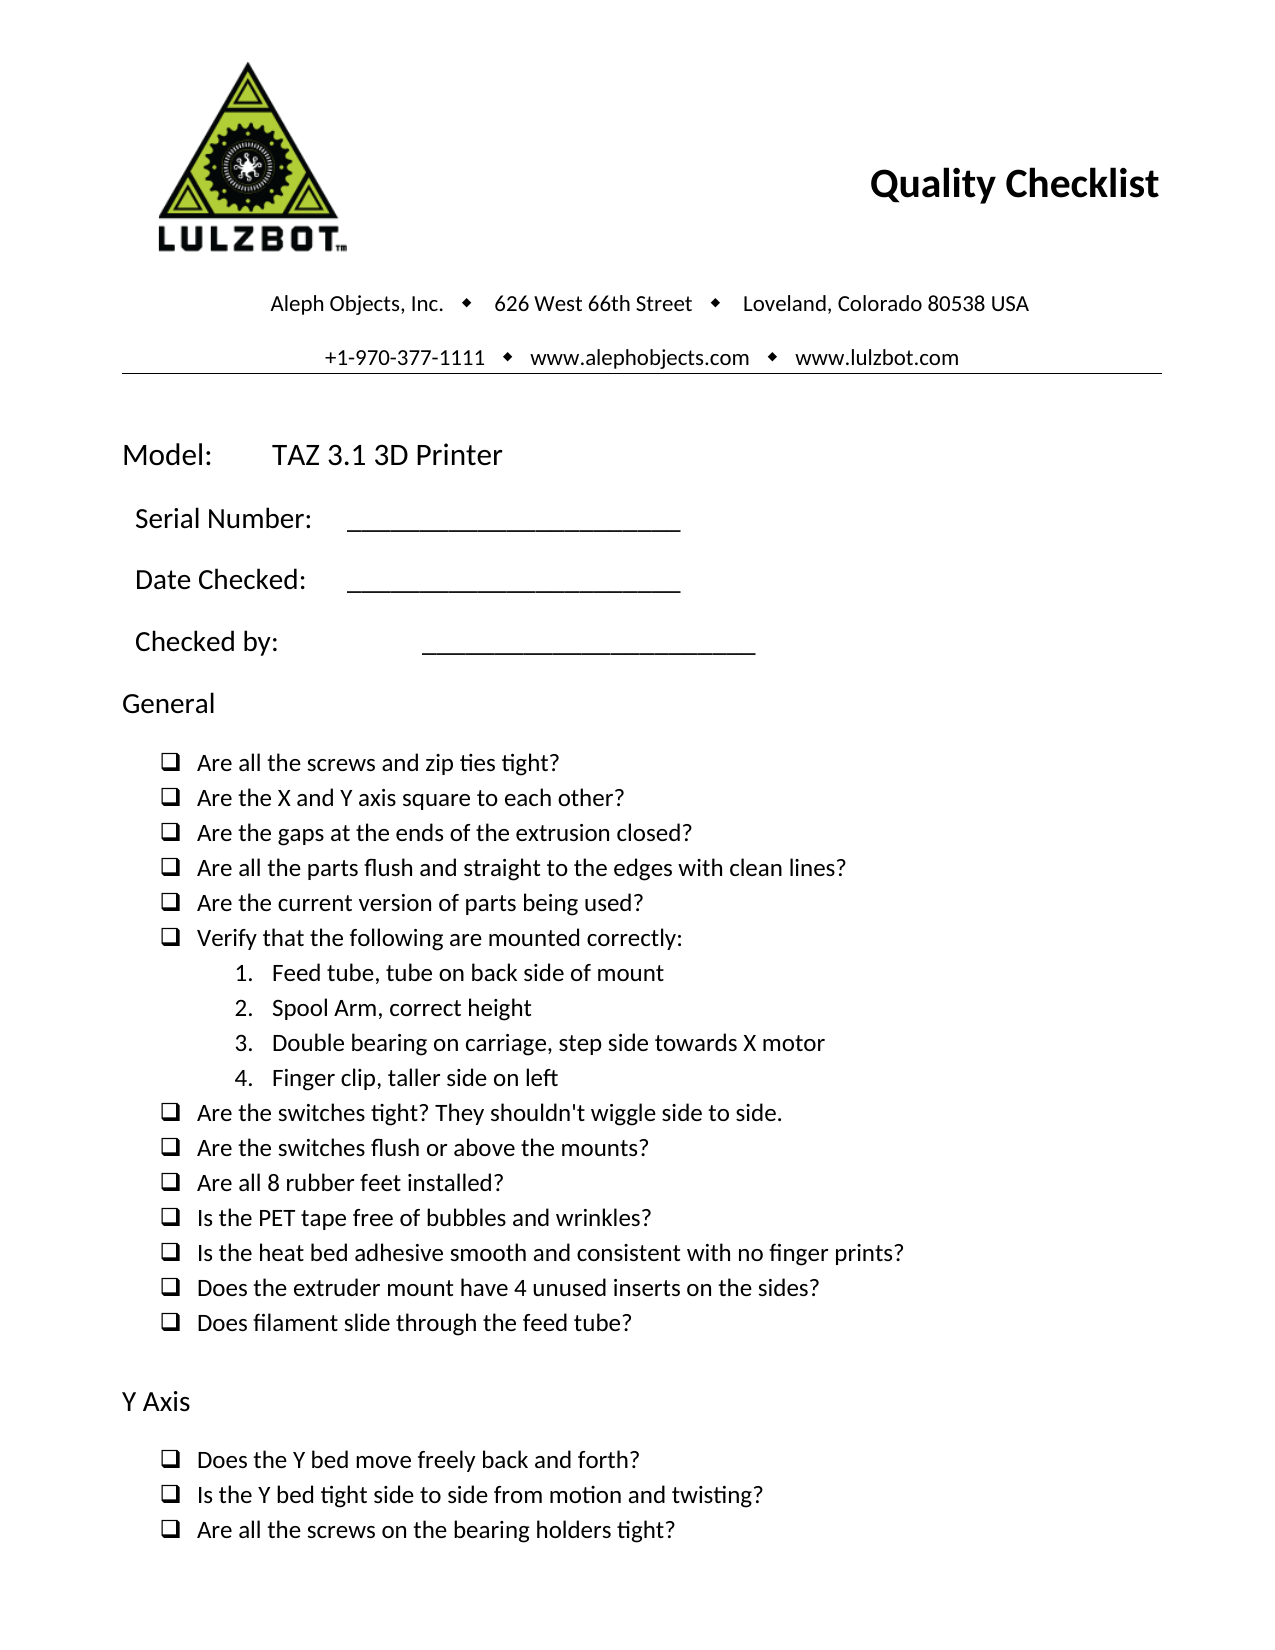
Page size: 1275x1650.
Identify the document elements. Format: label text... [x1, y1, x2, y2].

text General [122, 685, 1162, 721]
list Are all the screws and zip ties tight? [159, 747, 1162, 777]
list Double bearing on carriage, step side towards X motor [234, 1027, 1162, 1057]
list Verify that the following are mounted correctly: [159, 922, 1162, 952]
list Finger clip, taller side on left [234, 1062, 1162, 1092]
list Are the current version of parts being used? [159, 887, 1162, 917]
text Date Checked: _______________________ [122, 561, 1162, 597]
text Checked by: _______________________ [122, 623, 1162, 659]
text Y Axis [122, 1383, 1162, 1418]
list Is the PET tape free of bubbles and wrinkles? [159, 1202, 1162, 1232]
list Does the extruder mount have 4 unused inserts on the sides? [159, 1272, 1162, 1302]
picture [158, 62, 347, 252]
list Are the X and Y axis square to each other? [159, 782, 1162, 812]
list Are the gaps at the ends of the extrusion closed? [159, 817, 1162, 847]
list Does filament slide through the feed tube? [159, 1307, 1162, 1337]
list Are the switches tight? They shouldn't wiggle side to side. [159, 1097, 1162, 1127]
list Does the Y bed move freely back and forth? [159, 1444, 1162, 1475]
list Feed tube, tube on back side of mount [234, 957, 1162, 987]
list Are all the screws on the bearing holders tight? [159, 1514, 1162, 1545]
text Model: TAZ 3.1 3D Printer [122, 435, 1162, 473]
list Are all the parts flush and straight to the edges with clean lines? [159, 852, 1162, 882]
text Serial Number: _______________________ [122, 500, 1162, 535]
list Spool Arm, correct height [234, 992, 1162, 1022]
list Is the heat bed adhesive smooth and consistent with no finger prints? [159, 1237, 1162, 1267]
list Are the switches flush or above the mounts? [159, 1132, 1162, 1162]
list Is the Y bed tight side to side from motion and twisting? [159, 1479, 1162, 1510]
list Are all 8 rubber feet installed? [159, 1167, 1162, 1197]
